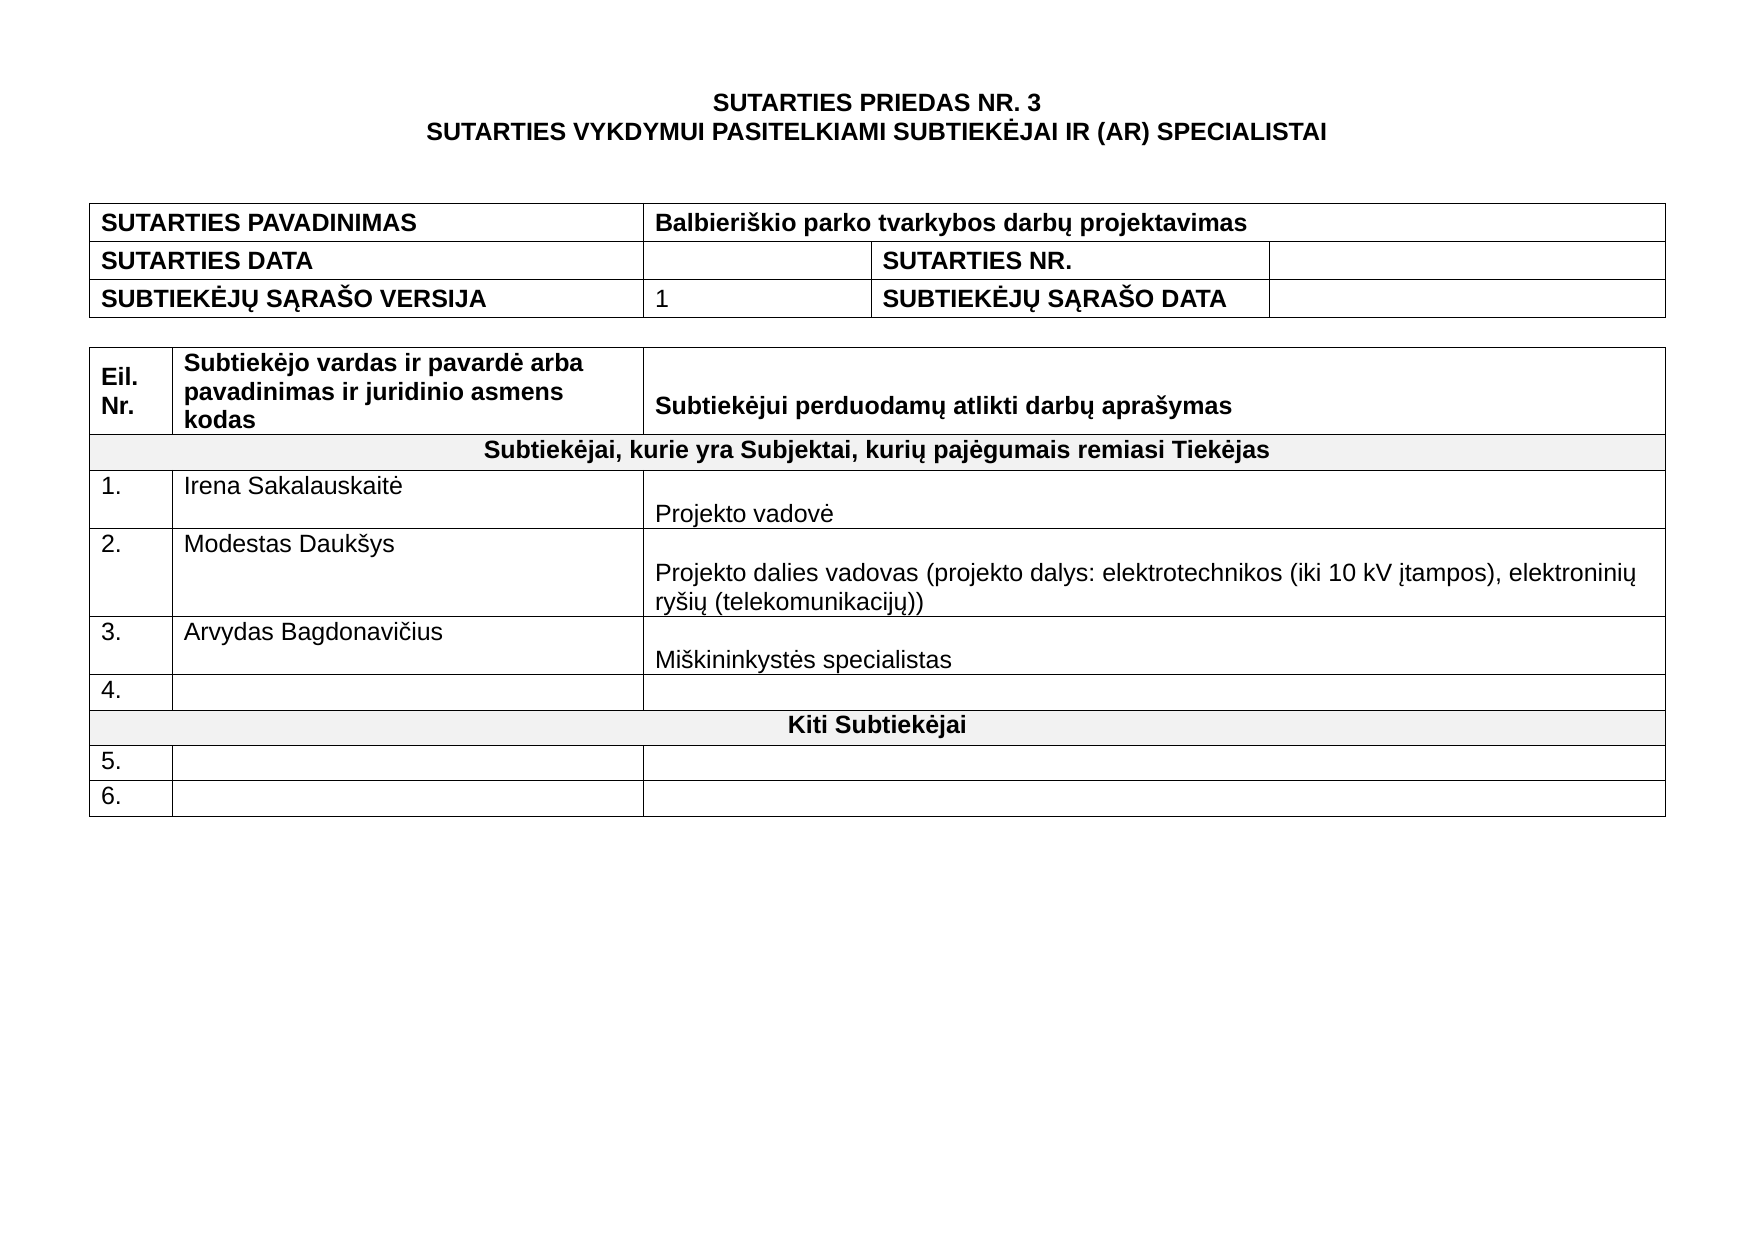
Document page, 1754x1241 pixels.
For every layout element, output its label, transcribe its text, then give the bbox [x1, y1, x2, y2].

table_cell Kiti Subtiekėjai [90, 711, 1665, 745]
table_cell SUBTIEKĖJŲ SĄRAŠO VERSIJA [90, 280, 643, 317]
table_cell Modestas Daukšys [173, 529, 643, 616]
table_cell SUTARTIES NR. [872, 242, 1269, 279]
table_cell Projekto vadovė [644, 471, 1665, 528]
table_cell [90, 781, 172, 816]
table_cell SUBTIEKĖJŲ SĄRAŠO DATA [872, 280, 1269, 317]
table_cell [90, 529, 172, 616]
text SUTARTIES VYKDYMUI PASITELKIAMI SUBTIEKĖJAI IR (AR) SPECIALISTAI [89, 117, 1665, 145]
table_cell Irena Sakalauskaitė [173, 471, 643, 528]
table_header Subtiekėjo vardas ir pavardė arba pavadinimas ir juridinio asmens kodas [173, 348, 643, 434]
table_cell [173, 746, 643, 780]
table_cell [644, 242, 871, 279]
table_cell [90, 617, 172, 674]
table_cell [644, 746, 1665, 780]
table_cell Projekto dalies vadovas (projekto dalys: elektrotechnikos (iki 10 kV įtampos), elektroninių ryšių (telekomunikacijų)) [644, 529, 1665, 616]
table_cell [90, 675, 172, 709]
table_cell [1270, 280, 1665, 317]
table_header Balbieriškio parko tvarkybos darbų projektavimas [644, 204, 1665, 241]
table_cell [173, 675, 643, 709]
table_cell [173, 781, 643, 816]
table_cell [644, 781, 1665, 816]
table_cell Miškininkystės specialistas [644, 617, 1665, 674]
table_cell Subtiekėjai, kurie yra Subjektai, kurių pajėgumais remiasi Tiekėjas [90, 435, 1665, 470]
table_cell Arvydas Bagdonavičius [173, 617, 643, 674]
table_cell 1 [644, 280, 871, 317]
table_cell [644, 675, 1665, 709]
table_header Subtiekėjui perduodamų atlikti darbų aprašymas [644, 348, 1665, 434]
table_cell [90, 746, 172, 780]
table_cell SUTARTIES DATA [90, 242, 643, 279]
table_cell [1270, 242, 1665, 279]
table_header SUTARTIES PAVADINIMAS [90, 204, 643, 241]
table_cell [90, 471, 172, 528]
table_header Eil. Nr. [90, 348, 172, 434]
text SUTARTIES PRIEDAS NR. 3 [89, 88, 1665, 117]
